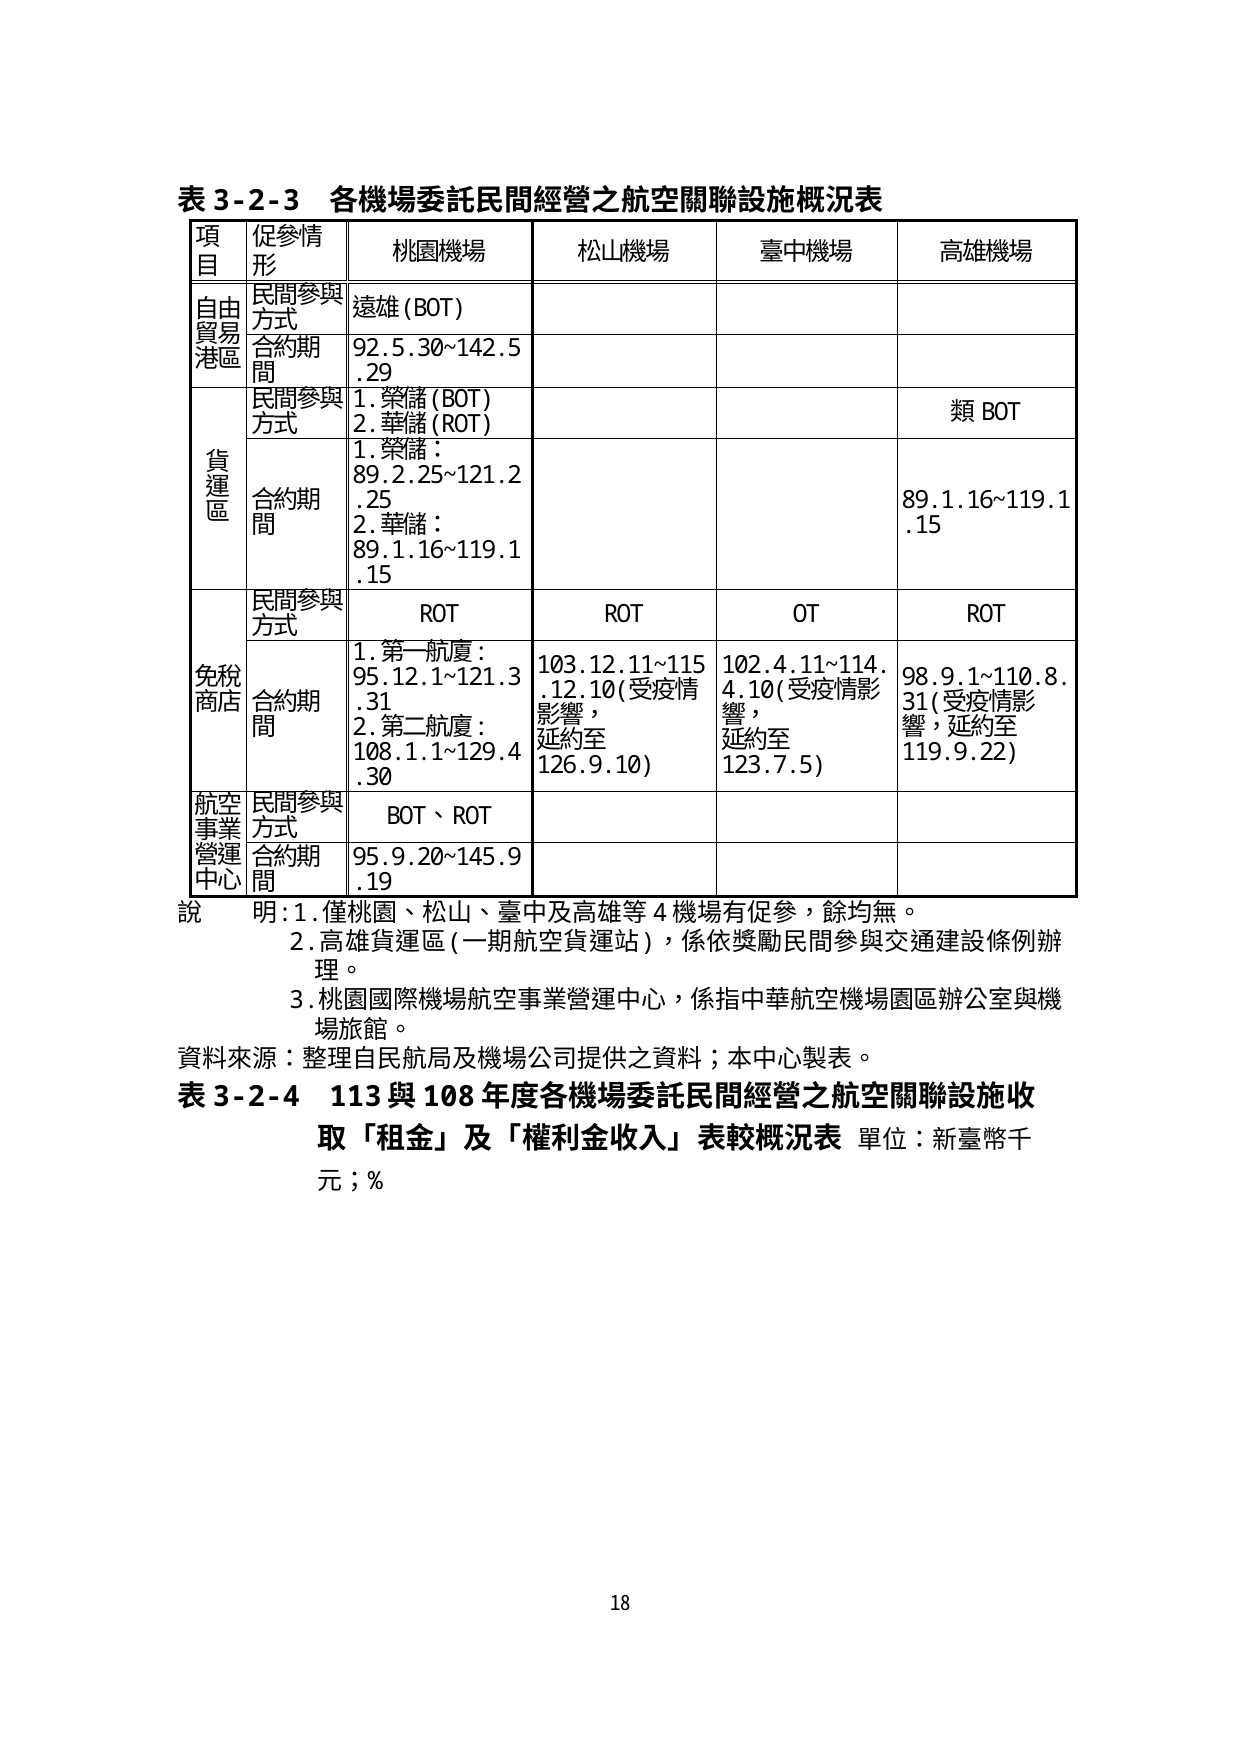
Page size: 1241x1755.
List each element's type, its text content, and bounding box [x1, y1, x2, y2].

table_cell 95.9.20~145.9.19 [349, 843, 531, 895]
table_cell ROT [534, 590, 716, 640]
table_cell [534, 284, 716, 333]
table_header 桃園機場 [349, 222, 531, 280]
table_cell 航空事業營運中心 [192, 792, 246, 895]
text 表3-2-3 各機場委託民間經營之航空關聯設施概況表 [177, 177, 1063, 219]
table_header 高雄機場 [898, 222, 1075, 280]
table_cell OT [717, 590, 897, 640]
table_cell 免稅商店 [192, 590, 246, 791]
table_cell 102.4.11~114.4.10(受疫情影響， 延約至123.7.5) [717, 641, 897, 791]
table_cell 民間參與方式 [247, 388, 346, 438]
table_header 促參情形 [247, 222, 346, 280]
table_cell [717, 843, 897, 895]
table_cell ROT [898, 590, 1075, 640]
table_cell [717, 335, 897, 387]
table_cell 自由貿易港區 [192, 284, 246, 387]
table_cell 89.1.16~119.1.15 [898, 439, 1075, 589]
text 說 明:1.僅桃園、松山、臺中及高雄等4機場有促參，餘均無。 [177, 898, 1063, 927]
text 3.桃園國際機場航空事業營運中心，係指中華航空機場園區辦公室與機場旅館。 [289, 986, 1063, 1044]
table_cell 合約期間 [247, 439, 346, 589]
table_cell 類BOT [898, 388, 1075, 438]
table_cell [717, 439, 897, 589]
table_cell 民間參與方式 [247, 792, 346, 842]
table_header 項目 [192, 222, 246, 280]
table_header 松山機場 [534, 222, 716, 280]
table_header 臺中機場 [717, 222, 897, 280]
text 2.高雄貨運區(一期航空貨運站)，係依獎勵民間參與交通建設條例辦理。 [289, 927, 1063, 986]
table_cell 合約期間 [247, 641, 346, 791]
table_cell [898, 335, 1075, 387]
table_cell 合約期間 [247, 335, 346, 387]
table_cell 合約期間 [247, 843, 346, 895]
table_cell 貨 運 區 [192, 388, 246, 589]
text 表3-2-4 113與108年度各機場委託民間經營之航空關聯設施收取「租金」及「權利金收入」表較概況表 單位：新臺幣千元；% [177, 1073, 1063, 1198]
table_cell 103.12.11~115.12.10(受疫情影響， 延約至126.9.10) [534, 641, 716, 791]
table_cell [717, 284, 897, 333]
text 資料來源：整理自民航局及機場公司提供之資料；本中心製表。 [177, 1044, 1063, 1073]
table_cell 1.第一航廈: 95.12.1~121.3.31 2.第二航廈: 108.1.1~129.4.30 [349, 641, 531, 791]
table_cell [717, 792, 897, 842]
table_cell 1.榮儲： 89.2.25~121.2.25 2.華儲： 89.1.16~119.1.15 [349, 439, 531, 589]
table_cell 1.榮儲(BOT) 2.華儲(ROT) [349, 388, 531, 438]
table_cell [898, 284, 1075, 333]
table_cell [534, 388, 716, 438]
table_cell [717, 388, 897, 438]
table_cell 98.9.1~110.8.31(受疫情影響，延約至119.9.22) [898, 641, 1075, 791]
table_cell [534, 439, 716, 589]
table_cell 民間參與方式 [247, 284, 346, 333]
table_cell 民間參與方式 [247, 590, 346, 640]
table_cell BOT、ROT [349, 792, 531, 842]
table_cell 92.5.30~142.5.29 [349, 335, 531, 387]
table_cell [534, 843, 716, 895]
table_cell 遠雄(BOT) [349, 284, 531, 333]
table_cell ROT [349, 590, 531, 640]
table_cell [898, 792, 1075, 842]
table_cell [534, 792, 716, 842]
table_cell [534, 335, 716, 387]
table_cell [898, 843, 1075, 895]
